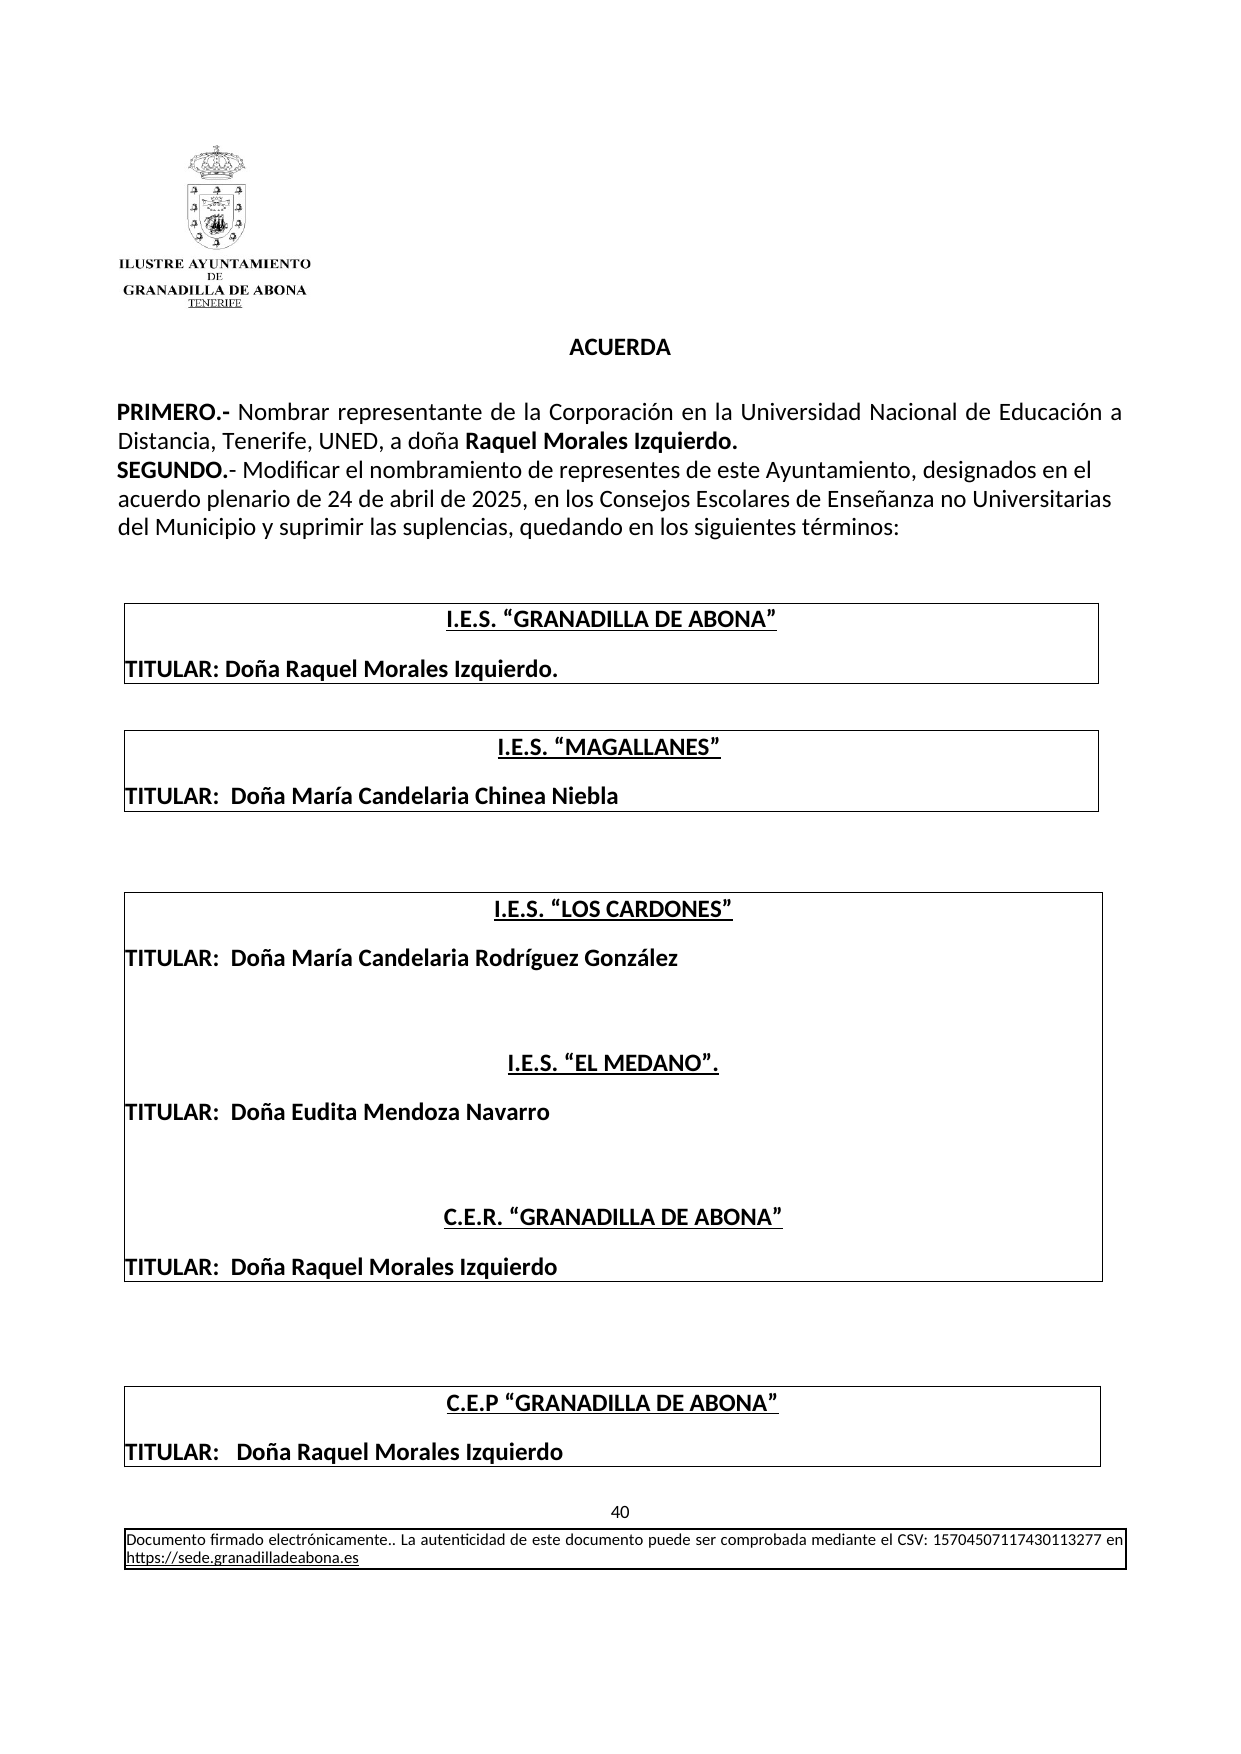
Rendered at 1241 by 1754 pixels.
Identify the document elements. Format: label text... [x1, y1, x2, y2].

text TITULAR: Doña Raquel Morales Izquierdo [125, 1250, 1102, 1281]
text I.E.S. “MAGALLANES” [125, 731, 1098, 762]
text I.E.S. “EL MEDANO”. [125, 1046, 1102, 1078]
text TITULAR: Doña María Candelaria Rodríguez González [125, 941, 1102, 973]
text TITULAR: Doña María Candelaria Chinea Niebla [125, 779, 1098, 811]
text C.E.R. “GRANADILLA DE ABONA” [125, 1201, 1102, 1232]
text TITULAR: Doña Raquel Morales Izquierdo [125, 1435, 1100, 1466]
text SEGUNDO.- Modificar el nombramiento de representes de este Ayuntamiento, designados en el acuerdo plenario de 24 de abril de 2025, en los Consejos Escolares de Enseñanza no Universitarias del Municipio y suprimir las suplencias, quedando en los siguientes términos: [117, 456, 1126, 542]
subtitle ACUERDA [117, 331, 1124, 362]
text I.E.S. “GRANADILLA DE ABONA” [125, 604, 1098, 634]
text TITULAR: Doña Raquel Morales Izquierdo. [125, 652, 1098, 683]
text C.E.P “GRANADILLA DE ABONA” [125, 1387, 1100, 1417]
text I.E.S. “LOS CARDONES” [125, 893, 1102, 923]
text PRIMERO.- Nombrar representante de la Corporación en la Universidad Nacional de Educación a Distancia, Tenerife, UNED, a doña Raquel Morales Izquierdo. [117, 397, 1124, 456]
text TITULAR: Doña Eudita Mendoza Navarro [125, 1096, 1102, 1127]
